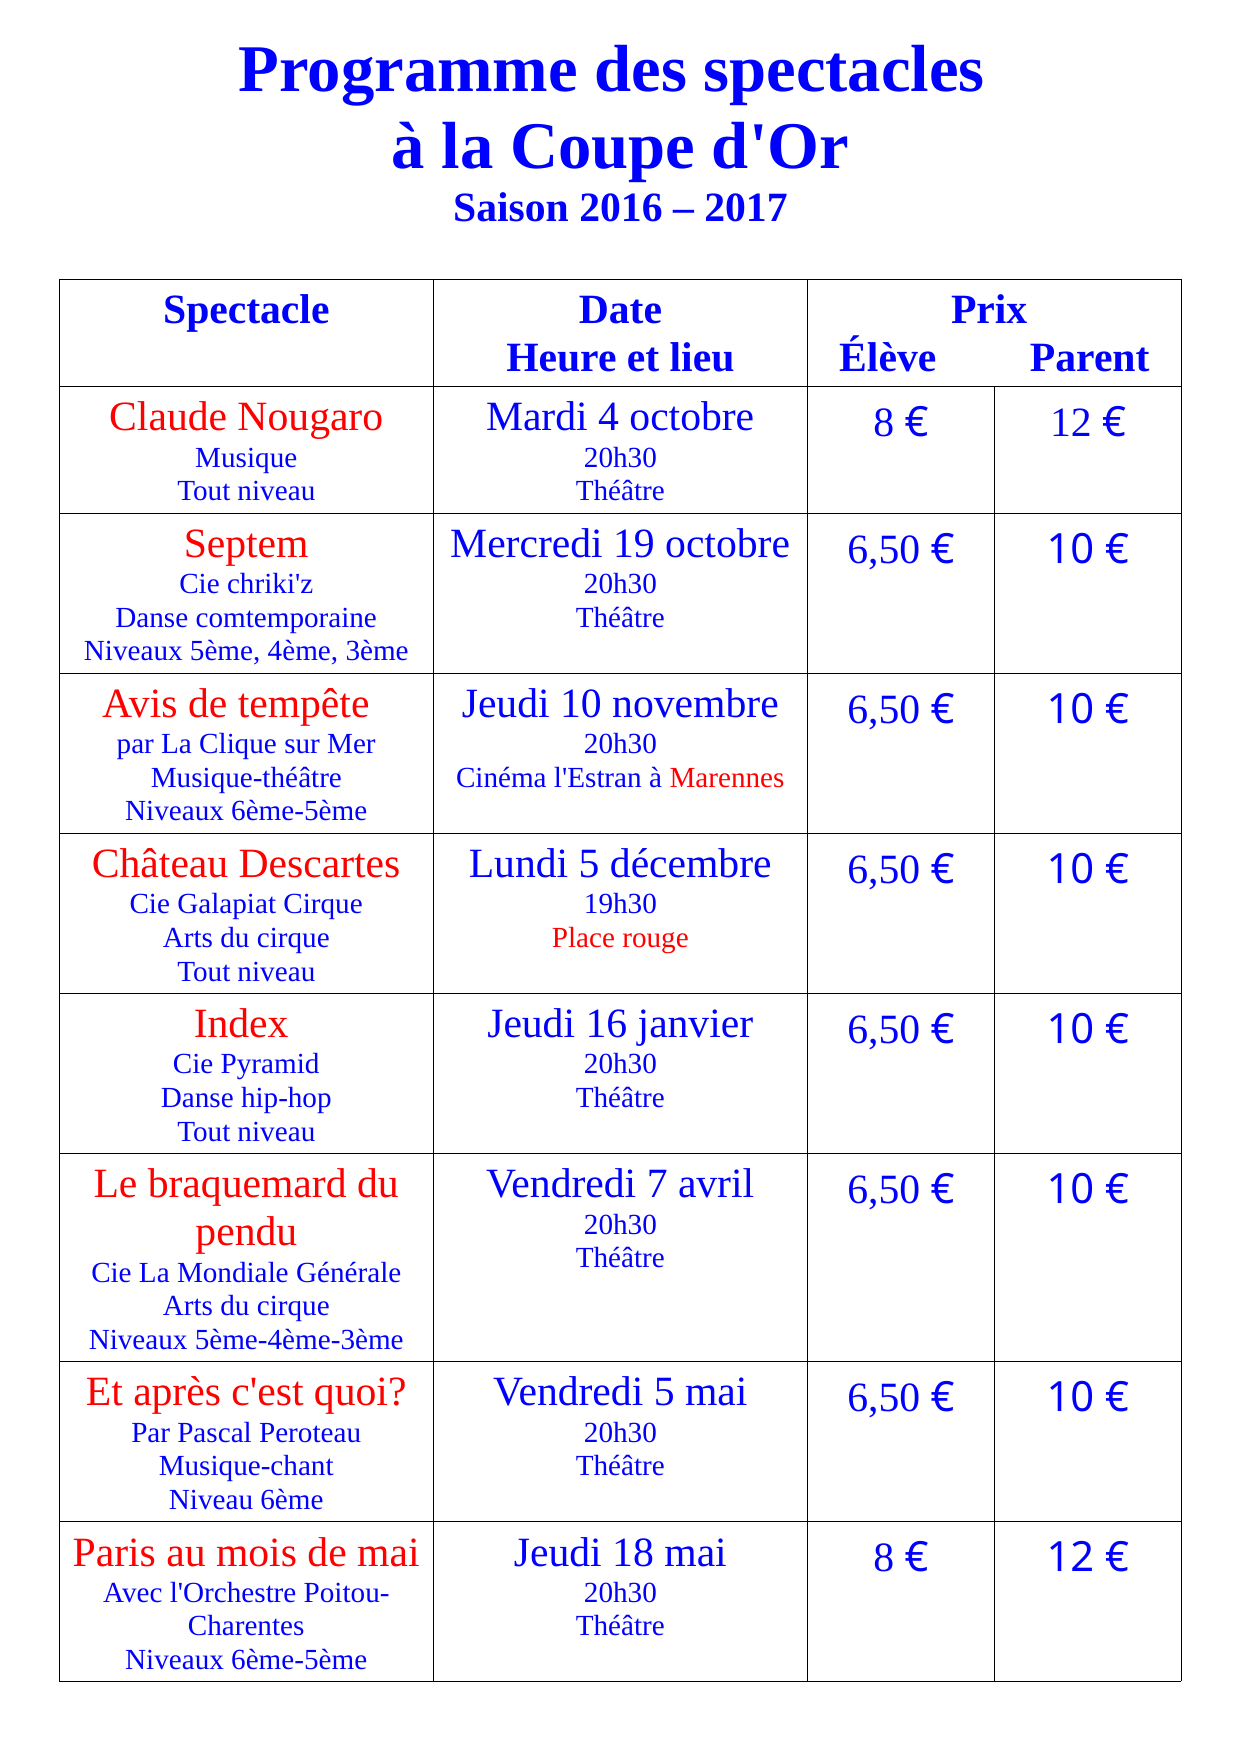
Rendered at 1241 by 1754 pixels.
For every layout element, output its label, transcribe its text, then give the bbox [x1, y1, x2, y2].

table_cell 8 € [808, 387, 994, 513]
table_cell Avis de tempête par La Clique sur Mer Musique-théâtre Niveaux 6ème-5ème [60, 674, 433, 833]
table_cell Septem Cie chriki'z Danse comtemporaine Niveaux 5ème, 4ème, 3ème [60, 514, 433, 673]
table_cell Jeudi 16 janvier 20h30 Théâtre [434, 994, 807, 1153]
table_cell Lundi 5 décembre 19h30 Place rouge [434, 834, 807, 993]
table_header Prix Élève Parent [808, 280, 1181, 386]
table_cell 6,50 € [808, 834, 994, 993]
table_cell Vendredi 5 mai 20h30 Théâtre [434, 1362, 807, 1521]
table_header Spectacle [60, 280, 433, 386]
table_cell 10 € [995, 834, 1181, 993]
table_cell 10 € [995, 994, 1181, 1153]
table_cell 10 € [995, 674, 1181, 833]
table_cell Vendredi 7 avril 20h30 Théâtre [434, 1154, 807, 1361]
table_cell Index Cie Pyramid Danse hip-hop Tout niveau [60, 994, 433, 1153]
table_cell Claude Nougaro Musique Tout niveau [60, 387, 433, 513]
table_cell Mercredi 19 octobre 20h30 Théâtre [434, 514, 807, 673]
table_cell Château Descartes Cie Galapiat Cirque Arts du cirque Tout niveau [60, 834, 433, 993]
table_cell Et après c'est quoi? Par Pascal Peroteau Musique-chant Niveau 6ème [60, 1362, 433, 1521]
text Saison 2016 – 2017 [59, 183, 1181, 231]
table_cell 6,50 € [808, 674, 994, 833]
table_cell 6,50 € [808, 1362, 994, 1521]
table_header Date Heure et lieu [434, 280, 807, 386]
table_cell Jeudi 10 novembre 20h30 Cinéma l'Estran à Marennes [434, 674, 807, 833]
table_cell 6,50 € [808, 1154, 994, 1361]
text à la Coupe d'Or [59, 106, 1181, 183]
table_cell 10 € [995, 1362, 1181, 1521]
table_cell Paris au mois de mai Avec l'Orchestre Poitou-Charentes Niveaux 6ème-5ème [60, 1522, 433, 1681]
table_cell 8 € [808, 1522, 994, 1681]
table_cell Le braquemard du pendu Cie La Mondiale Générale Arts du cirque Niveaux 5ème-4ème-3ème [60, 1154, 433, 1361]
text Programme des spectacles [59, 29, 1181, 106]
table_cell 6,50 € [808, 514, 994, 673]
table_cell 12 € [995, 1522, 1181, 1681]
table_cell Mardi 4 octobre 20h30 Théâtre [434, 387, 807, 513]
table_cell 12 € [995, 387, 1181, 513]
table_cell Jeudi 18 mai 20h30 Théâtre [434, 1522, 807, 1681]
table_cell 6,50 € [808, 994, 994, 1153]
table_cell 10 € [995, 514, 1181, 673]
table_cell 10 € [995, 1154, 1181, 1361]
